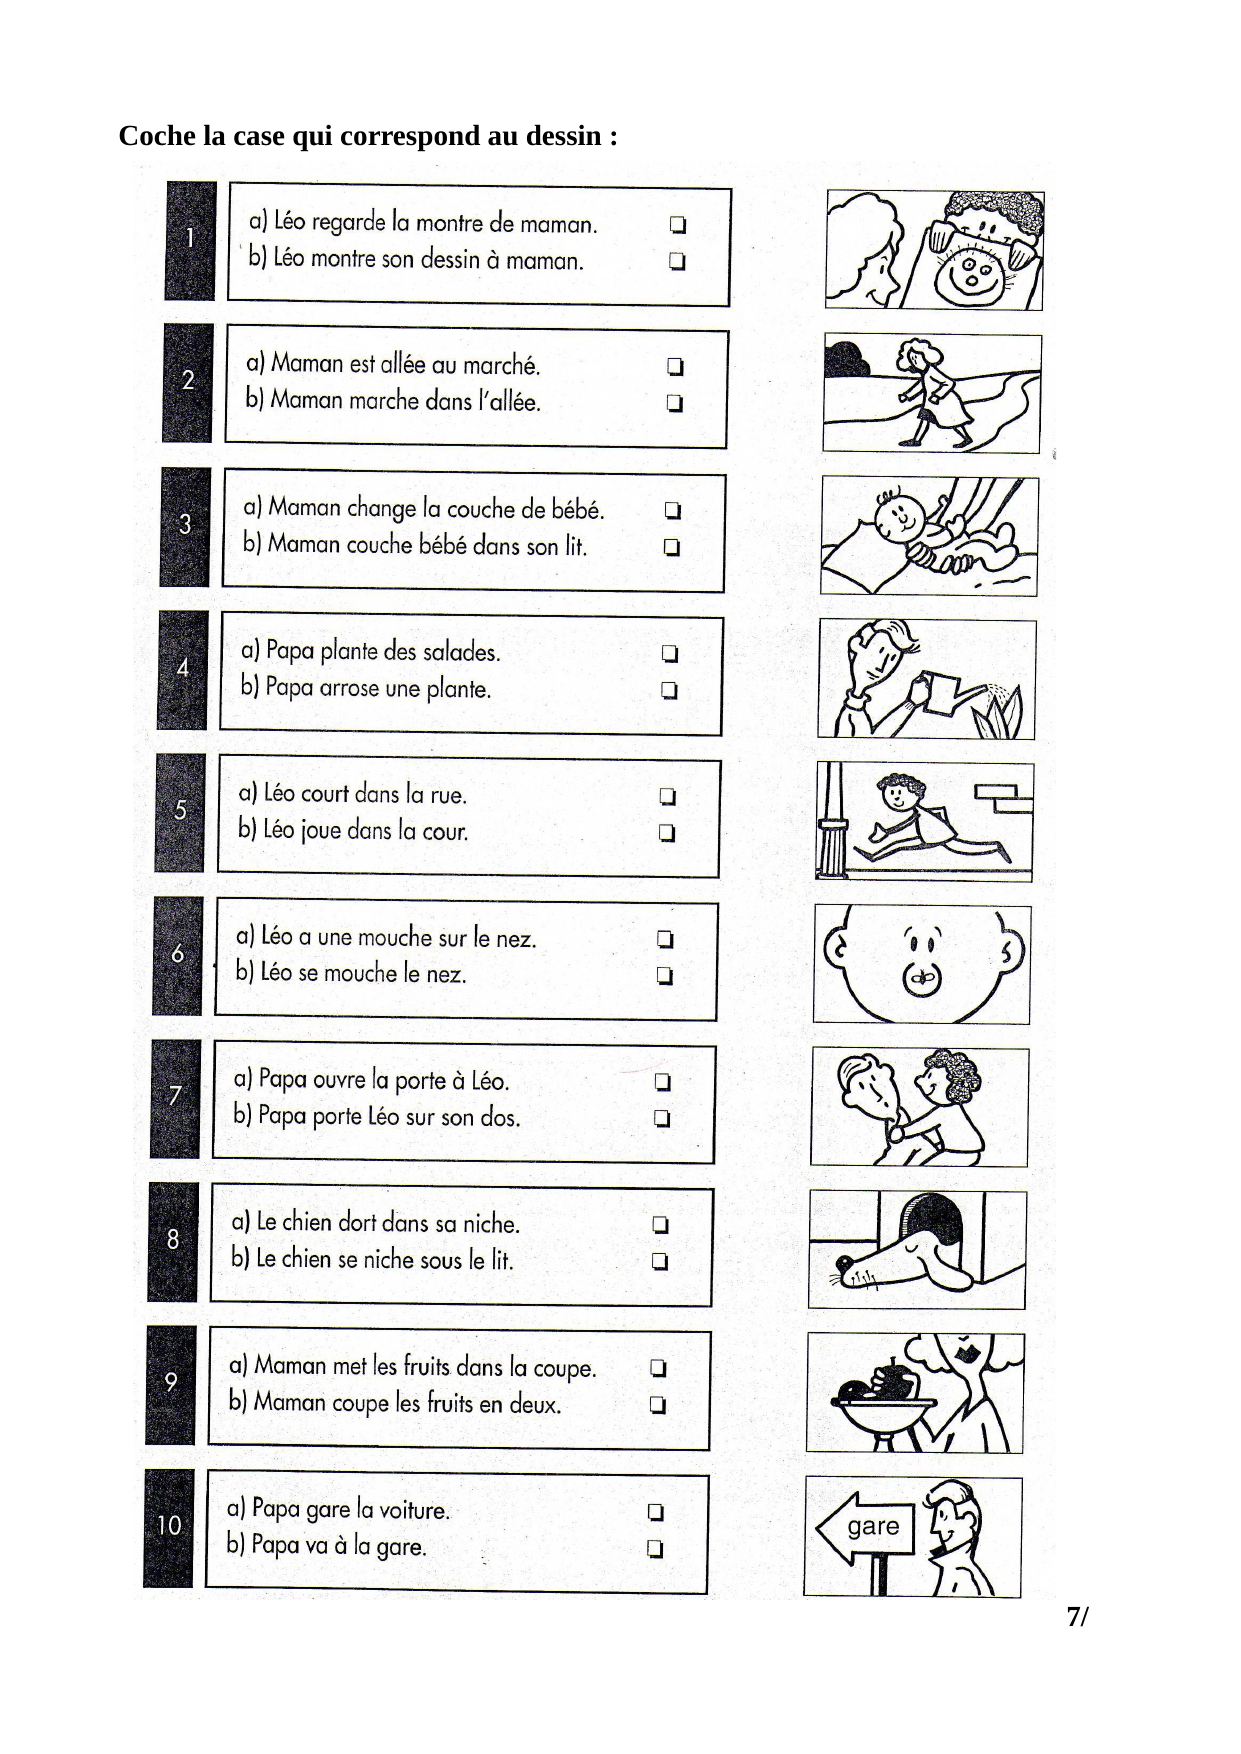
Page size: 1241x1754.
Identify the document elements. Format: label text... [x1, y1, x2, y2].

picture [133, 161, 1057, 1600]
text 7/ [118, 152, 1122, 1633]
text Coche la case qui correspond au dessin : [118, 118, 1122, 152]
